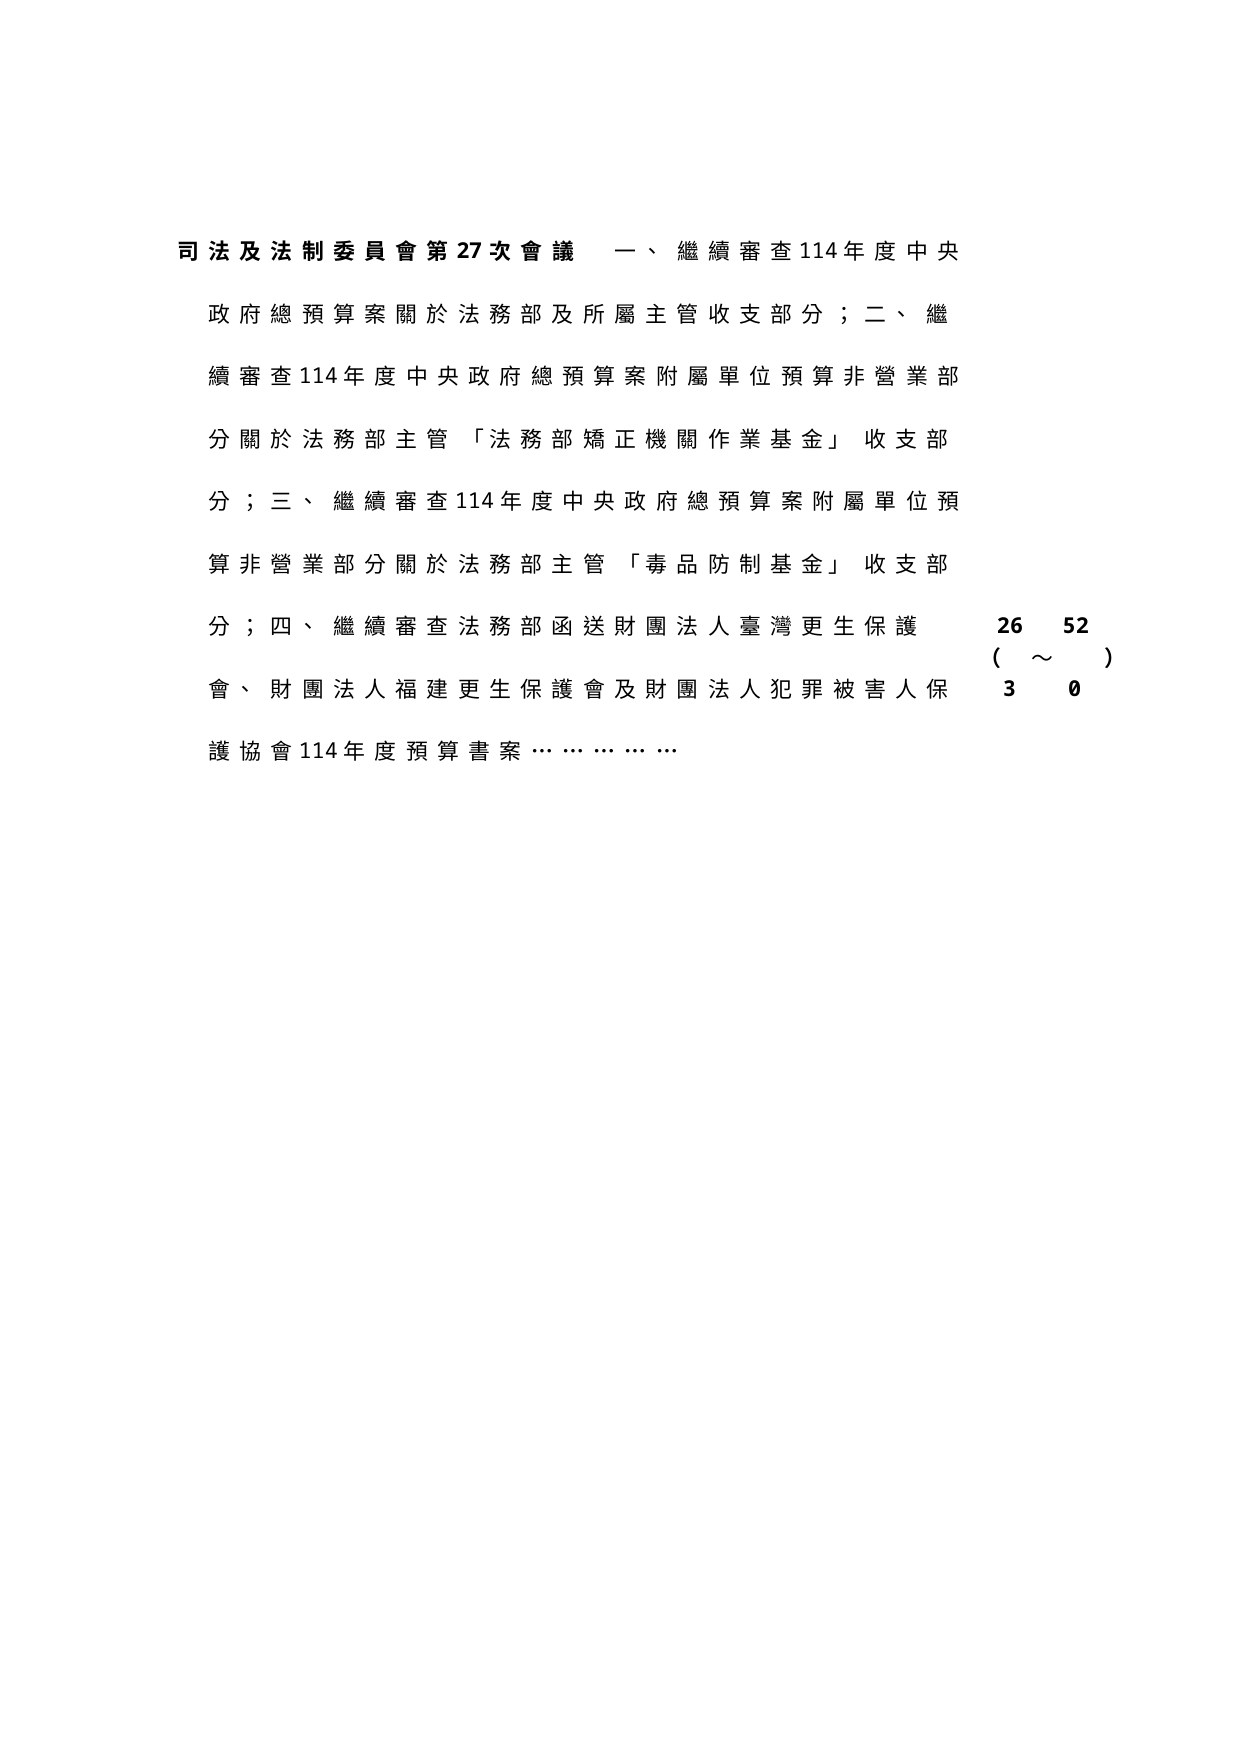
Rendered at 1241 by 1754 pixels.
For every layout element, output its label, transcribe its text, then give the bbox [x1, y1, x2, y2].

table_cell ） [1091, 219, 1108, 781]
table_cell 263 [986, 219, 1023, 781]
table_cell （ [967, 219, 986, 781]
table_cell 520 [1053, 219, 1091, 781]
table_cell ～ [1023, 219, 1053, 781]
table_cell 司法及法制委員會第27次會議 一、繼續審查114年度中央政府總預算案關於法務部及所屬主管收支部分；二、繼續審查114年度中央政府總預算案附屬單位預算非營業部分關於法務部主管「法務部矯正機關作業基金」收支部分；三、繼續審查114年度中央政府總預算案附屬單位預算非營業部分關於法務部主管「毒品防制基金」收支部分；四、繼續審查法務部函送財團法人臺灣更生保護會、財團法人福建更生保護會及財團法人犯罪被害人保護協會114年度預算書案…………… [150, 219, 967, 781]
